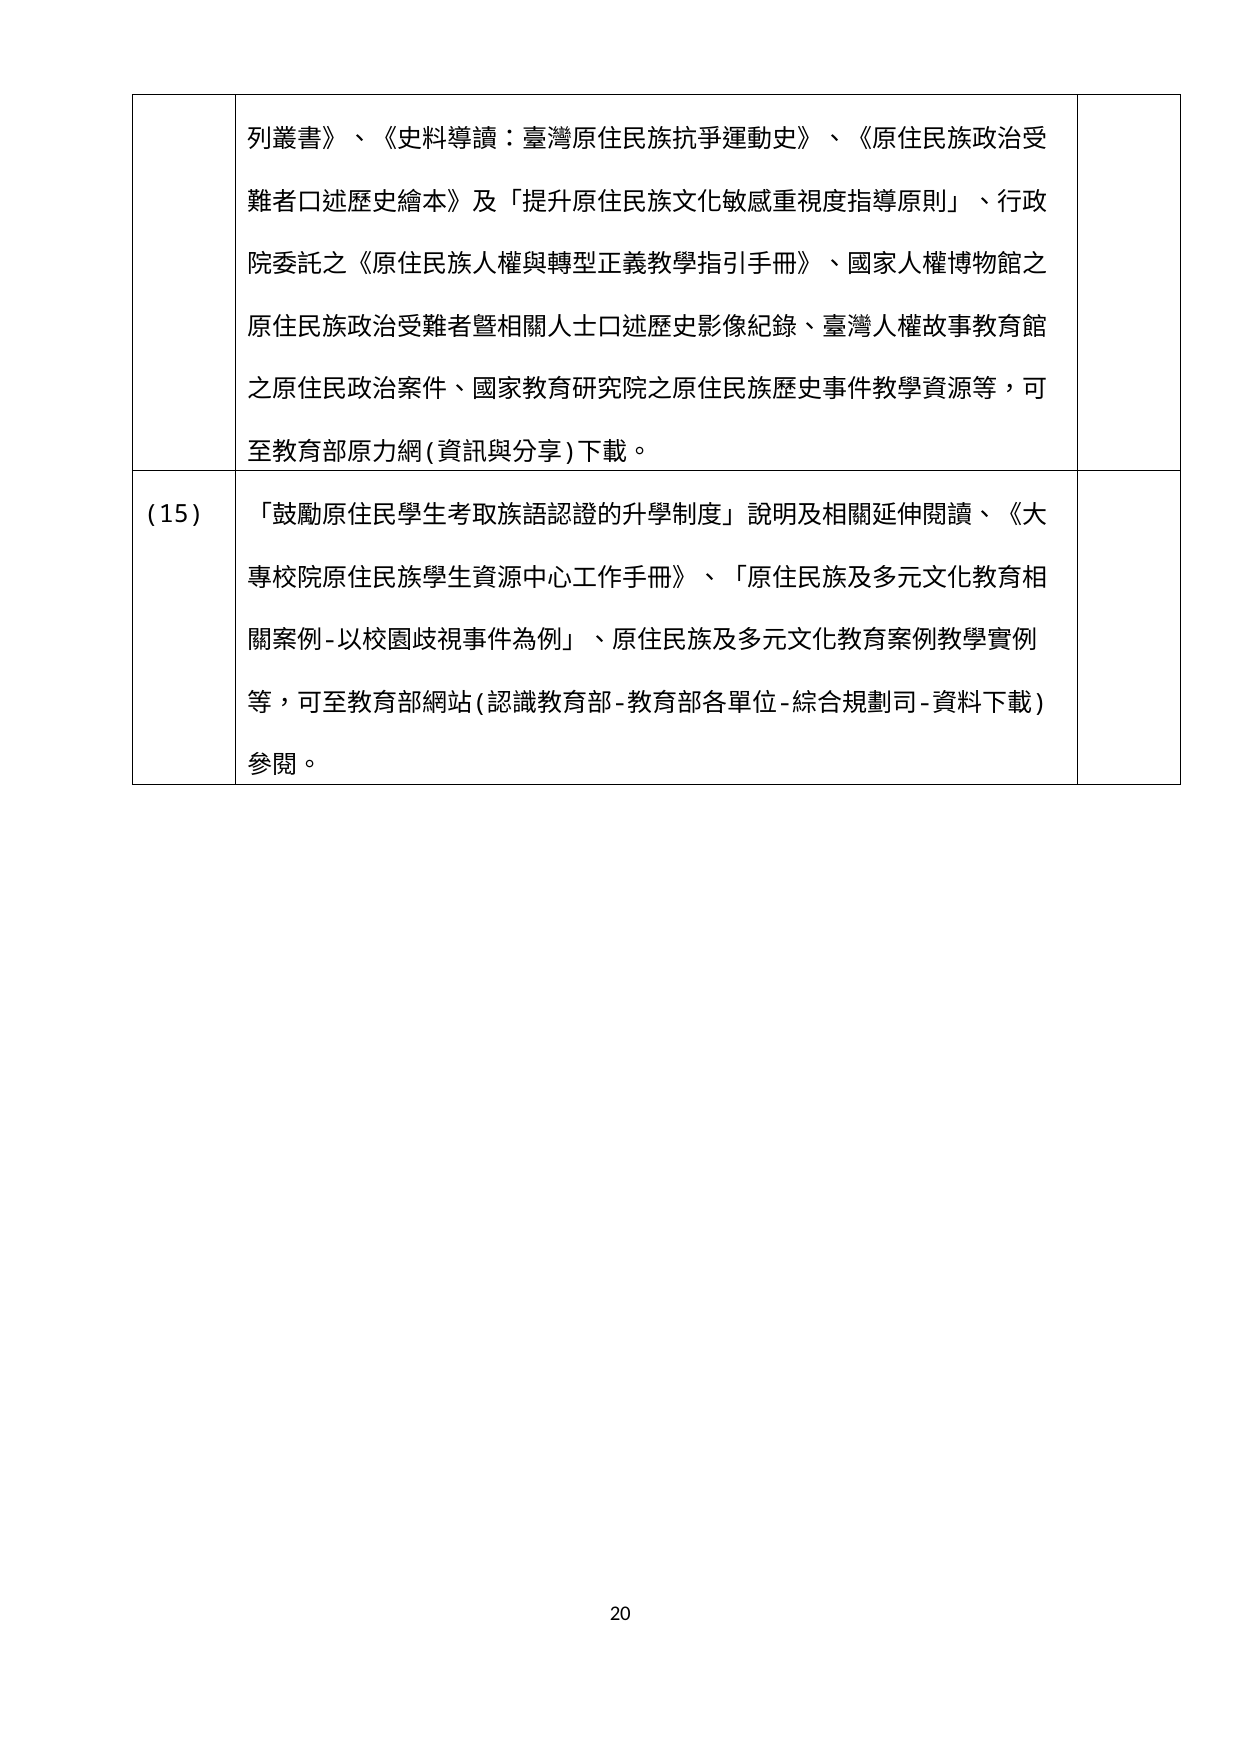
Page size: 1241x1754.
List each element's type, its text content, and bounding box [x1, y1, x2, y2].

table_cell [1078, 471, 1180, 784]
table_cell 列叢書》、《史料導讀：臺灣原住民族抗爭運動史》、《原住民族政治受難者口述歷史繪本》及「提升原住民族文化敏感重視度指導原則」、行政院委託之《原住民族人權與轉型正義教學指引手冊》、國家人權博物館之原住民族政治受難者曁相關人士口述歷史影像紀錄、臺灣人權故事教育館之原住民政治案件、國家教育研究院之原住民族歷史事件教學資源等，可至教育部原力網(資訊與分享)下載。 [236, 95, 1077, 470]
table_cell [133, 95, 235, 470]
table_cell 「鼓勵原住民學生考取族語認證的升學制度」說明及相關延伸閱讀、《大專校院原住民族學生資源中心工作手冊》、「原住民族及多元文化教育相關案例-以校園歧視事件為例」、原住民族及多元文化教育案例教學實例等，可至教育部網站(認識教育部-教育部各單位-綜合規劃司-資料下載)參閱。 [236, 471, 1077, 784]
table_cell [133, 471, 235, 784]
table_cell [1078, 95, 1180, 470]
